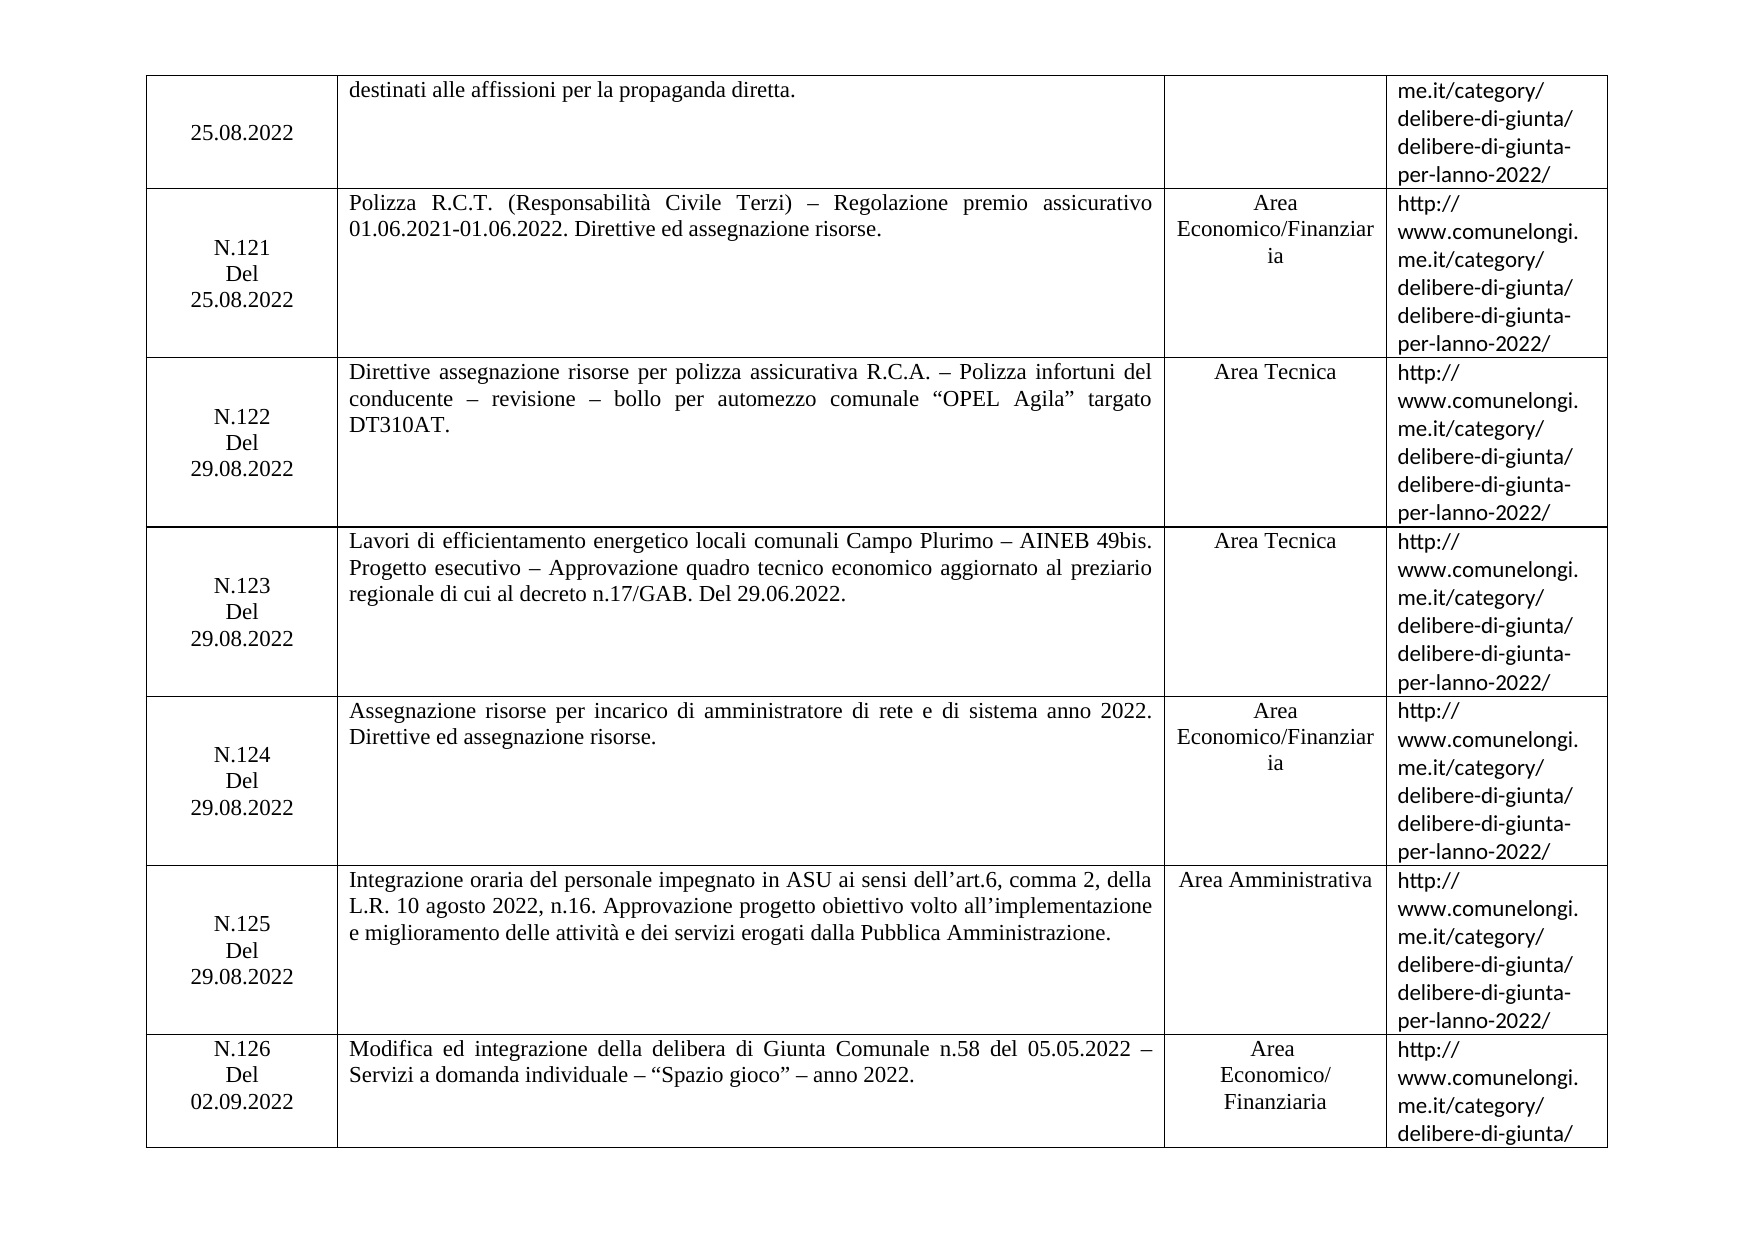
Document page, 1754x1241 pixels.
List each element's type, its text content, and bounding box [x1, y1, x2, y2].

table_cell destinati alle affissioni per la propaganda diretta. [338, 76, 1164, 188]
table_cell [1165, 76, 1386, 188]
table_cell N.123 Del 29.08.2022 [147, 528, 337, 696]
table_cell Area Economico/Finanziaria [1165, 697, 1386, 865]
table_cell N.125 Del 29.08.2022 [147, 866, 337, 1034]
table_cell Area Amministrativa [1165, 866, 1386, 1034]
table_cell Direttive assegnazione risorse per polizza assicurativa R.C.A. – Polizza infortuni del conducente – revisione – bollo per automezzo comunale “OPEL Agila” targato DT310AT. [338, 358, 1164, 526]
table_cell Assegnazione risorse per incarico di amministratore di rete e di sistema anno 2022. Direttive ed assegnazione risorse. [338, 697, 1164, 865]
table_cell http://www.comunelongi.me.it/category/delibere-di-giunta/delibere-di-giunta-per-lanno-2022/ [1387, 189, 1607, 357]
table_cell N.126 Del 02.09.2022 [147, 1035, 337, 1147]
table_cell me.it/category/delibere-di-giunta/delibere-di-giunta-per-lanno-2022/ [1387, 76, 1607, 188]
table_cell 25.08.2022 [147, 76, 337, 188]
table_cell Lavori di efficientamento energetico locali comunali Campo Plurimo – AINEB 49bis. Progetto esecutivo – Approvazione quadro tecnico economico aggiornato al preziario regionale di cui al decreto n.17/GAB. Del 29.06.2022. [338, 528, 1164, 696]
table_cell http://www.comunelongi.me.it/category/delibere-di-giunta/delibere-di-giunta-per-lanno-2022/ [1387, 358, 1607, 526]
table_cell N.122 Del 29.08.2022 [147, 358, 337, 526]
table_cell http://www.comunelongi.me.it/category/delibere-di-giunta/delibere-di-giunta-per-lanno-2022/ [1387, 866, 1607, 1034]
table_cell Integrazione oraria del personale impegnato in ASU ai sensi dell’art.6, comma 2, della L.R. 10 agosto 2022, n.16. Approvazione progetto obiettivo volto all’implementazione e miglioramento delle attività e dei servizi erogati dalla Pubblica Amministrazione. [338, 866, 1164, 1034]
table_cell Polizza R.C.T. (Responsabilità Civile Terzi) – Regolazione premio assicurativo 01.06.2021-01.06.2022. Direttive ed assegnazione risorse. [338, 189, 1164, 357]
table_cell Modifica ed integrazione della delibera di Giunta Comunale n.58 del 05.05.2022 – Servizi a domanda individuale – “Spazio gioco” – anno 2022. [338, 1035, 1164, 1147]
table_cell Area Economico/Finanziaria [1165, 1035, 1386, 1147]
table_cell http://www.comunelongi.me.it/category/delibere-di-giunta/ [1387, 1035, 1607, 1147]
table_cell N.121 Del 25.08.2022 [147, 189, 337, 357]
table_cell Area Economico/Finanziaria [1165, 189, 1386, 357]
table_cell http://www.comunelongi.me.it/category/delibere-di-giunta/delibere-di-giunta-per-lanno-2022/ [1387, 697, 1607, 865]
table_cell Area Tecnica [1165, 528, 1386, 696]
table_cell Area Tecnica [1165, 358, 1386, 526]
table_cell http://www.comunelongi.me.it/category/delibere-di-giunta/delibere-di-giunta-per-lanno-2022/ [1387, 528, 1607, 696]
table_cell N.124 Del 29.08.2022 [147, 697, 337, 865]
